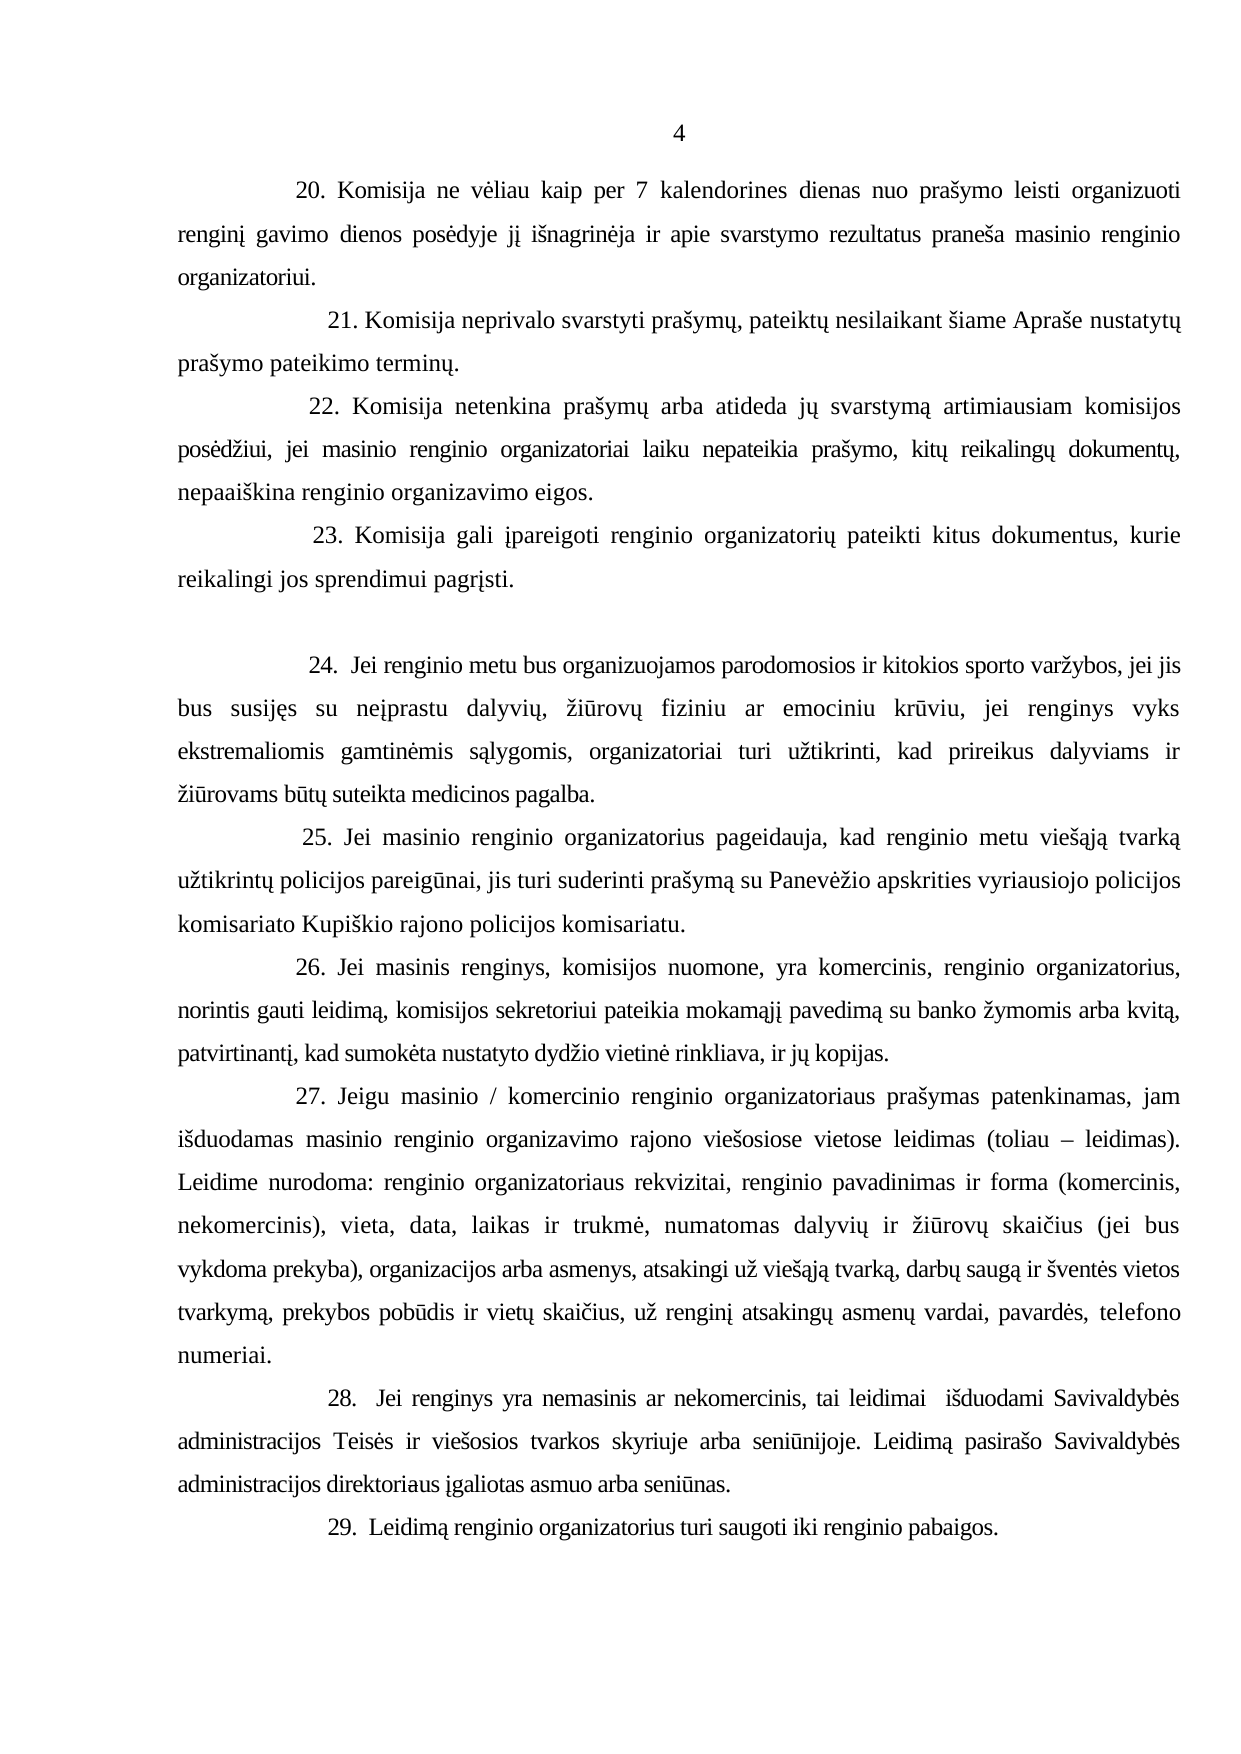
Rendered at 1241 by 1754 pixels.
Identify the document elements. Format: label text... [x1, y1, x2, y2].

text 23. Komisija gali įpareigoti renginio organizatorių pateikti kitus dokumentus, kurie reikalingi jos sprendimui pagrįsti. [177, 521, 1181, 592]
text 24. Jei renginio metu bus organizuojamos parodomosios ir kitokios sporto varžybos, jei jis bus susijęs su neįprastu dalyvių, žiūrovų fiziniu ar emociniu krūviu, jei renginys vyks ekstremaliomis gamtinėmis sąlygomis, organizatoriai turi užtikrinti, kad prireikus dalyviams ir žiūrovams būtų suteikta medicinos pagalba. [177, 650, 1181, 808]
text 22. Komisija netenkina prašymų arba atideda jų svarstymą artimiausiam komisijos posėdžiui, jei masinio renginio organizatoriai laiku nepateikia prašymo, kitų reikalingų dokumentų, nepaaiškina renginio organizavimo eigos. [177, 391, 1181, 506]
text 29. Leidimą renginio organizatorius turi saugoti iki renginio pabaigos. [177, 1512, 1181, 1541]
text 20. Komisija ne vėliau kaip per 7 kalendorines dienas nuo prašymo leisti organizuoti renginį gavimo dienos posėdyje jį išnagrinėja ir apie svarstymo rezultatus praneša masinio renginio organizatoriui. [177, 176, 1181, 291]
text 21. Komisija neprivalo svarstyti prašymų, pateiktų nesilaikant šiame Apraše nustatytų prašymo pateikimo terminų. [177, 305, 1181, 377]
text 28. Jei renginys yra nemasinis ar nekomercinis, tai leidimai išduodami Savivaldybės administracijos Teisės ir viešosios tvarkos skyriuje arba seniūnijoje. Leidimą pasirašo Savivaldybės administracijos direktoriaus įgaliotas asmuo arba seniūnas. [177, 1383, 1181, 1498]
text 26. Jei masinis renginys, komisijos nuomone, yra komercinis, renginio organizatorius, norintis gauti leidimą, komisijos sekretoriui pateikia mokamąjį pavedimą su banko žymomis arba kvitą, patvirtinantį, kad sumokėta nustatyto dydžio vietinė rinkliava, ir jų kopijas. [177, 952, 1181, 1067]
text 25. Jei masinio renginio organizatorius pageidauja, kad renginio metu viešąją tvarką užtikrintų policijos pareigūnai, jis turi suderinti prašymą su Panevėžio apskrities vyriausiojo policijos komisariato Kupiškio rajono policijos komisariatu. [177, 822, 1181, 937]
text 27. Jeigu masinio / komercinio renginio organizatoriaus prašymas patenkinamas, jam išduodamas masinio renginio organizavimo rajono viešosiose vietose leidimas (toliau – leidimas). Leidime nurodoma: renginio organizatoriaus rekvizitai, renginio pavadinimas ir forma (komercinis, nekomercinis), vieta, data, laikas ir trukmė, numatomas dalyvių ir žiūrovų skaičius (jei bus vykdoma prekyba), organizacijos arba asmenys, atsakingi už viešąją tvarką, darbų saugą ir šventės vietos tvarkymą, prekybos pobūdis ir vietų skaičius, už renginį atsakingų asmenų vardai, pavardės, telefono numeriai. [177, 1081, 1181, 1369]
